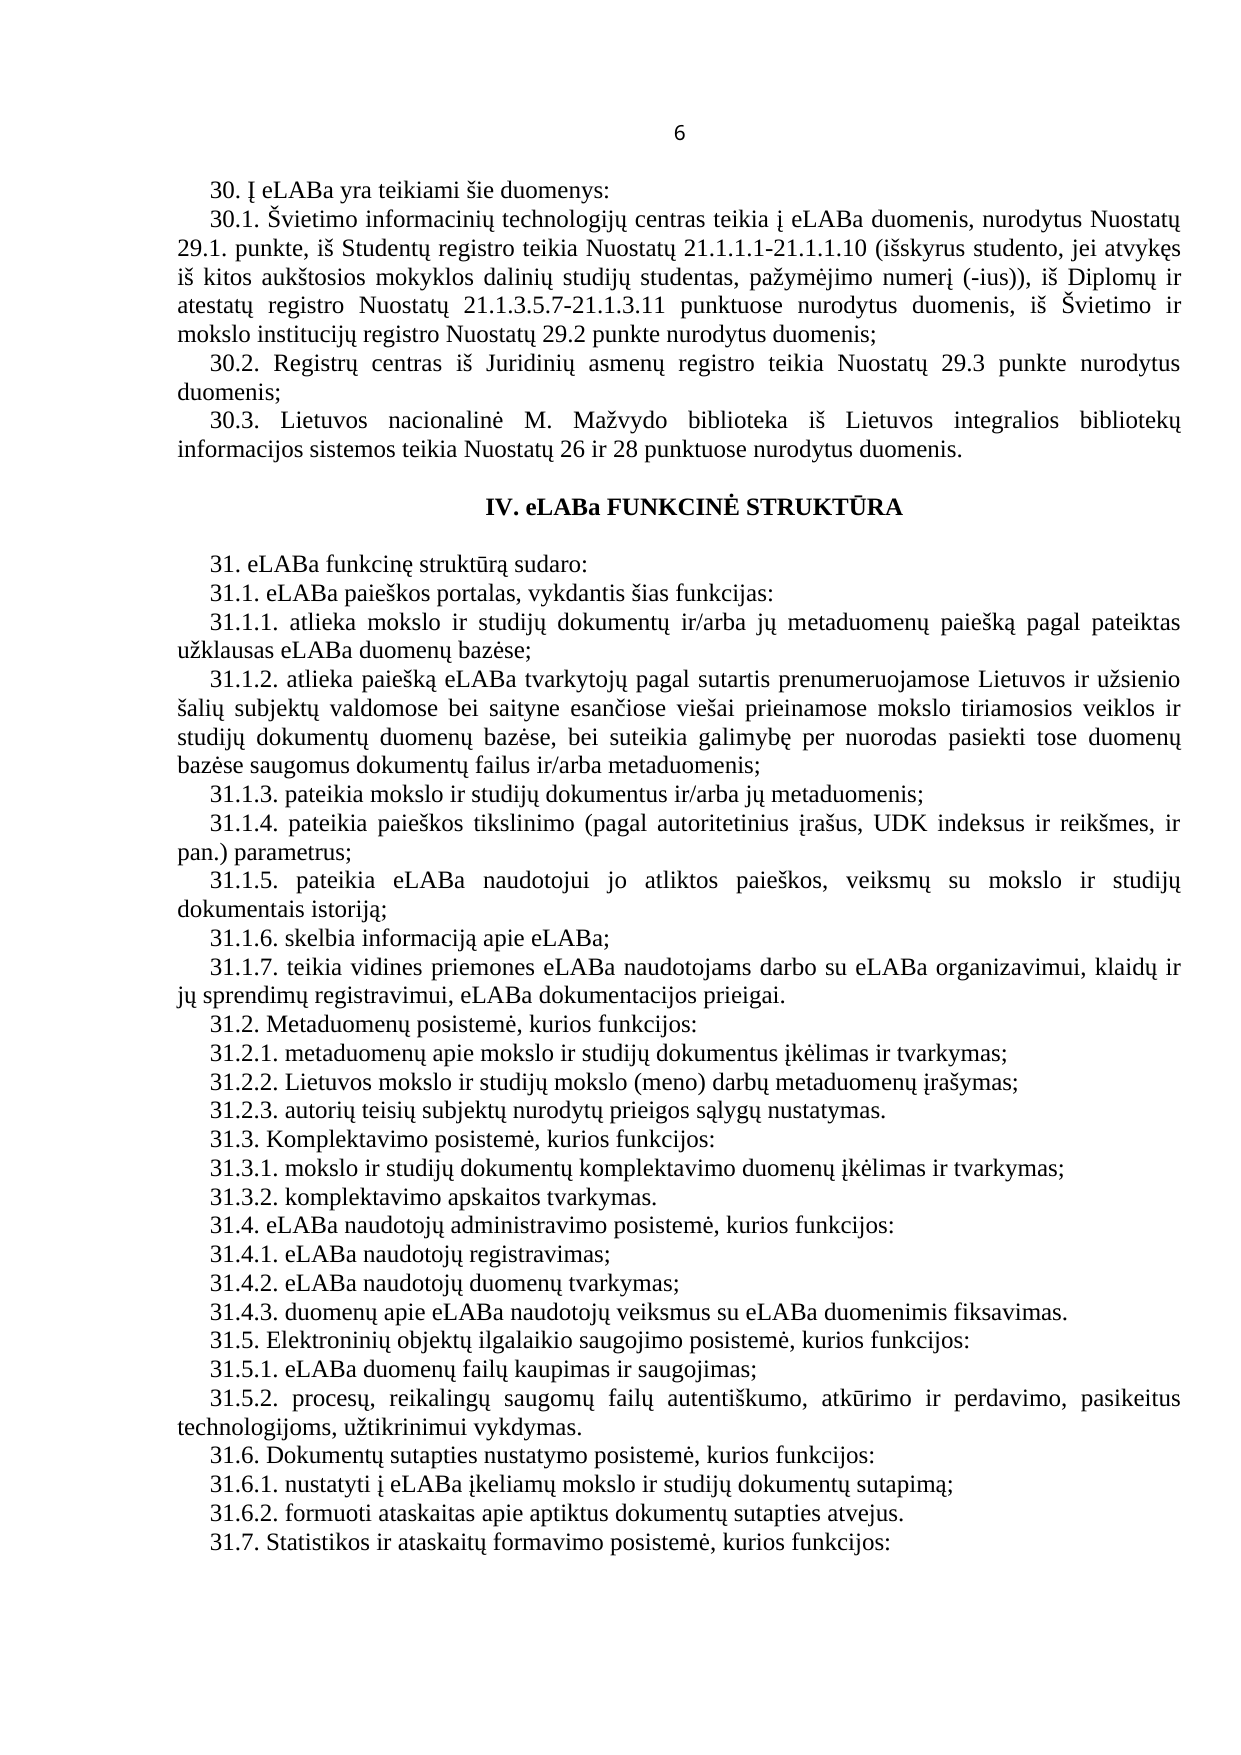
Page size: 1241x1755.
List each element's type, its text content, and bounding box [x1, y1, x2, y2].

text 31.1.3. pateikia mokslo ir studijų dokumentus ir/arba jų metaduomenis; [177, 779, 1182, 808]
text 31.4. eLABa naudotojų administravimo posistemė, kurios funkcijos: [177, 1210, 1182, 1239]
text 31.1.2. atlieka paiešką eLABa tvarkytojų pagal sutartis prenumeruojamose Lietuvos ir užsienio šalių subjektų valdomose bei saityne esančiose viešai prieinamose mokslo tiriamosios veiklos ir studijų dokumentų duomenų bazėse, bei suteikia galimybę per nuorodas pasiekti tose duomenų bazėse saugomus dokumentų failus ir/arba metaduomenis; [177, 664, 1182, 779]
text 31.3.1. mokslo ir studijų dokumentų komplektavimo duomenų įkėlimas ir tvarkymas; [177, 1153, 1182, 1182]
text 31.2.1. metaduomenų apie mokslo ir studijų dokumentus įkėlimas ir tvarkymas; [177, 1038, 1182, 1067]
text 30.2. Registrų centras iš Juridinių asmenų registro teikia Nuostatų 29.3 punkte nurodytus duomenis; [177, 348, 1182, 405]
text 31.6.1. nustatyti į eLABa įkeliamų mokslo ir studijų dokumentų sutapimą; [177, 1469, 1182, 1498]
text 31.5.2. procesų, reikalingų saugomų failų autentiškumo, atkūrimo ir perdavimo, pasikeitus technologijoms, užtikrinimui vykdymas. [177, 1383, 1182, 1440]
text 31. eLABa funkcinę struktūrą sudaro: [177, 549, 1182, 578]
text 31.1.5. pateikia eLABa naudotojui jo atliktos paieškos, veiksmų su mokslo ir studijų dokumentais istoriją; [177, 865, 1182, 923]
text 31.1. eLABa paieškos portalas, vykdantis šias funkcijas: [177, 578, 1182, 607]
text 30.1. Švietimo informacinių technologijų centras teikia į eLABa duomenis, nurodytus Nuostatų 29.1. punkte, iš Studentų registro teikia Nuostatų 21.1.1.1-21.1.1.10 (išskyrus studento, jei atvykęs iš kitos aukštosios mokyklos dalinių studijų studentas, pažymėjimo numerį (-ius)), iš Diplomų ir atestatų registro Nuostatų 21.1.3.5.7-21.1.3.11 punktuose nurodytus duomenis, iš Švietimo ir mokslo institucijų registro Nuostatų 29.2 punkte nurodytus duomenis; [177, 204, 1182, 348]
text 31.2.3. autorių teisių subjektų nurodytų prieigos sąlygų nustatymas. [177, 1095, 1182, 1124]
text 31.1.1. atlieka mokslo ir studijų dokumentų ir/arba jų metaduomenų paiešką pagal pateiktas užklausas eLABa duomenų bazėse; [177, 607, 1182, 664]
text 31.1.7. teikia vidines priemones eLABa naudotojams darbo su eLABa organizavimui, klaidų ir jų sprendimų registravimui, eLABa dokumentacijos prieigai. [177, 952, 1182, 1009]
text 31.6. Dokumentų sutapties nustatymo posistemė, kurios funkcijos: [177, 1440, 1182, 1469]
text 31.2. Metaduomenų posistemė, kurios funkcijos: [177, 1009, 1182, 1038]
text 31.3. Komplektavimo posistemė, kurios funkcijos: [177, 1124, 1182, 1153]
text 30.3. Lietuvos nacionalinė M. Mažvydo biblioteka iš Lietuvos integralios bibliotekų informacijos sistemos teikia Nuostatų 26 ir 28 punktuose nurodytus duomenis. [177, 405, 1182, 463]
text 31.1.6. skelbia informaciją apie eLABa; [177, 923, 1182, 952]
text 31.6.2. formuoti ataskaitas apie aptiktus dokumentų sutapties atvejus. [177, 1498, 1182, 1527]
text 31.4.2. eLABa naudotojų duomenų tvarkymas; [177, 1268, 1182, 1297]
text 31.7. Statistikos ir ataskaitų formavimo posistemė, kurios funkcijos: [177, 1527, 1182, 1555]
text 31.1.4. pateikia paieškos tikslinimo (pagal autoritetinius įrašus, UDK indeksus ir reikšmes, ir pan.) parametrus; [177, 808, 1182, 865]
text 31.5. Elektroninių objektų ilgalaikio saugojimo posistemė, kurios funkcijos: [177, 1325, 1182, 1354]
text 31.4.3. duomenų apie eLABa naudotojų veiksmus su eLABa duomenimis fiksavimas. [177, 1297, 1182, 1325]
text IV. eLABa FUNKCINĖ STRUKTŪRA [207, 492, 1182, 520]
text 31.3.2. komplektavimo apskaitos tvarkymas. [177, 1182, 1182, 1210]
text 31.5.1. eLABa duomenų failų kaupimas ir saugojimas; [177, 1354, 1182, 1383]
text 31.2.2. Lietuvos mokslo ir studijų mokslo (meno) darbų metaduomenų įrašymas; [177, 1067, 1182, 1095]
text 30. Į eLABa yra teikiami šie duomenys: [177, 175, 1182, 204]
text 31.4.1. eLABa naudotojų registravimas; [177, 1239, 1182, 1268]
